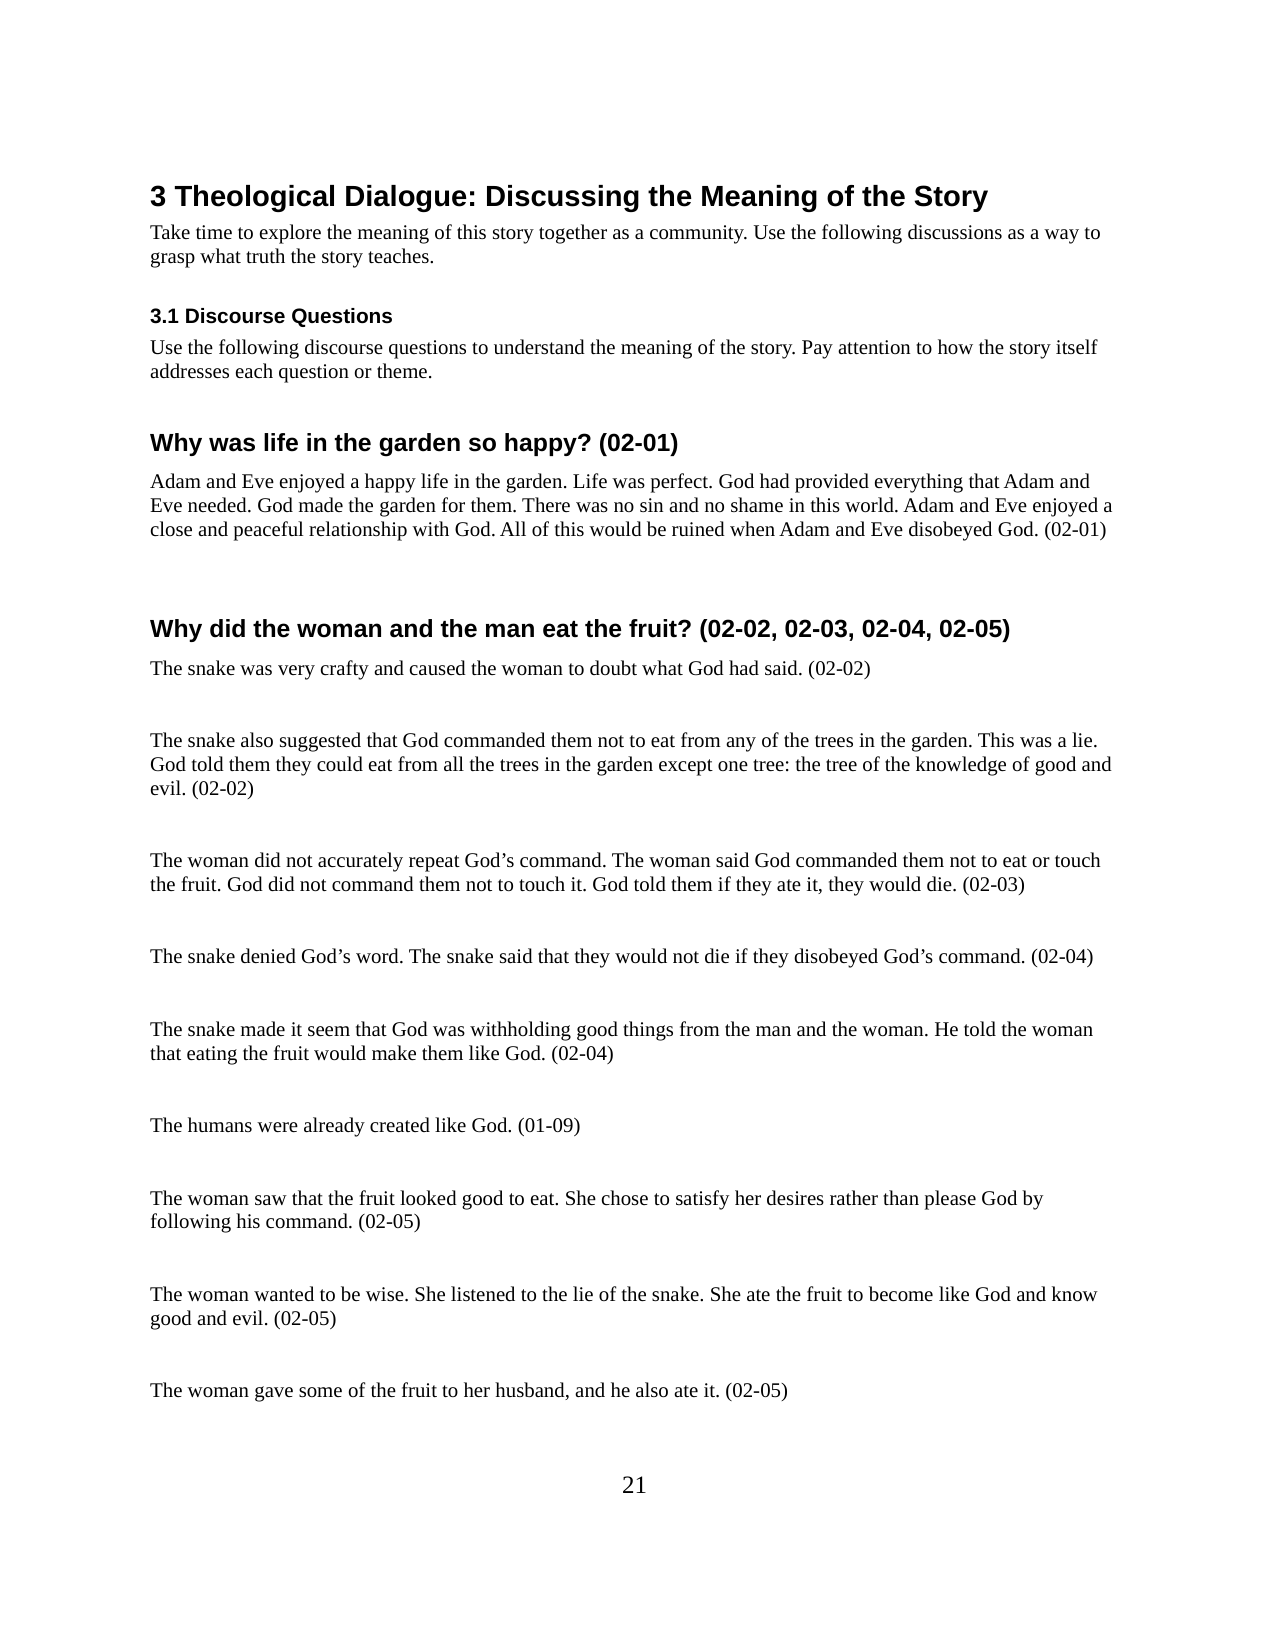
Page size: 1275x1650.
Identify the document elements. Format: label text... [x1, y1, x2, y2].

text The woman gave some of the fruit to her husband, and he also ate it. (02-05) [150, 1378, 1125, 1402]
subtitle 3 Theological Dialogue: Discussing the Meaning of the Story [150, 179, 1125, 212]
text The snake denied God’s word. The snake said that they would not die if they disobeyed God’s command. (02-04) [150, 944, 1125, 968]
text The woman did not accurately repeat God’s command. The woman said God commanded them not to eat or touch the fruit. God did not command them not to touch it. God told them if they ate it, they would die. (02-03) [150, 848, 1125, 896]
text The snake made it seem that God was withholding good things from the man and the woman. He told the woman that eating the fruit would make them like God. (02-04) [150, 1017, 1125, 1065]
text Take time to explore the meaning of this story together as a community. Use the following discussions as a way to grasp what truth the story teaches. [150, 220, 1125, 268]
text The humans were already created like God. (01-09) [150, 1113, 1125, 1137]
text The snake was very crafty and caused the woman to doubt what God had said. (02-02) [150, 655, 1125, 679]
text Use the following discourse questions to understand the meaning of the story. Pay attention to how the story itself addresses each question or theme. [150, 335, 1125, 383]
text The woman saw that the fruit looked good to eat. She chose to satisfy her desires rather than please God by following his command. (02-05) [150, 1185, 1125, 1233]
subtitle Why did the woman and the man eat the fruit? (02-02, 02-03, 02-04, 02-05) [150, 614, 1125, 643]
subtitle Why was life in the garden so happy? (02-01) [150, 428, 1125, 456]
text Adam and Eve enjoyed a happy life in the garden. Life was perfect. God had provided everything that Adam and Eve needed. God made the garden for them. There was no sin and no shame in this world. Adam and Eve enjoyed a close and peaceful relationship with God. All of this would be ruined when Adam and Eve disobeyed God. (02-01) [150, 469, 1125, 541]
text The snake also suggested that God commanded them not to eat from any of the trees in the garden. This was a lie. God told them they could eat from all the trees in the garden except one tree: the tree of the knowledge of good and evil. (02-02) [150, 728, 1125, 800]
subtitle 3.1 Discourse Questions [150, 304, 1125, 328]
text The woman wanted to be wise. She listened to the lie of the snake. She ate the fruit to become like God and know good and evil. (02-05) [150, 1282, 1125, 1330]
